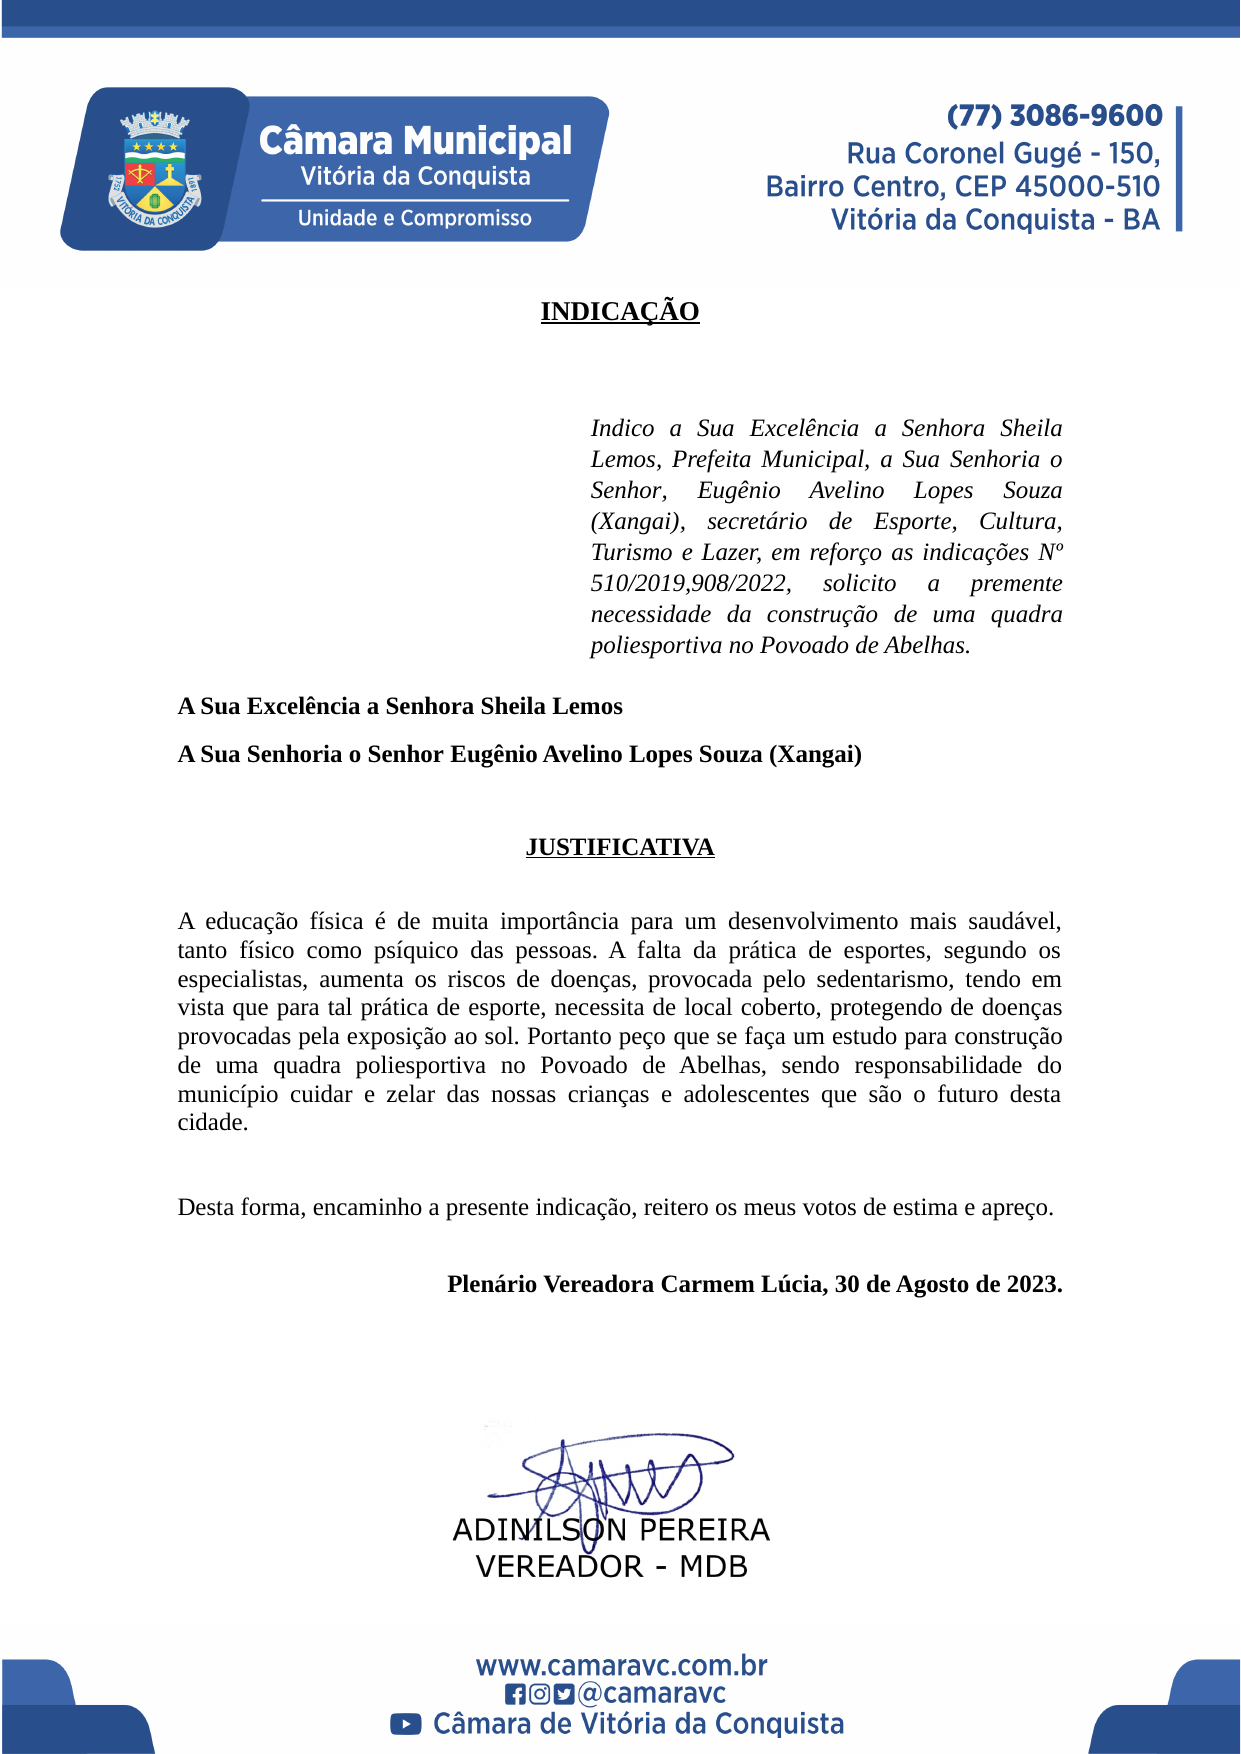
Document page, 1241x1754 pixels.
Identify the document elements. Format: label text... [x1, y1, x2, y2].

text A Sua Senhoria o Senhor Eugênio Avelino Lopes Souza (Xangai) [177, 739, 1063, 768]
text A Sua Excelência a Senhora Sheila Lemos [177, 691, 1063, 720]
text Desta forma, encaminho a presente indicação, reitero os meus votos de estima e apreço. [177, 1192, 1063, 1221]
text Plenário Vereadora Carmem Lúcia, 30 de Agosto de 2023. [177, 1269, 1063, 1297]
text Indico a Sua Excelência a Senhora Sheila Lemos, Prefeita Municipal, a Sua Senhoria o Senhor, Eugênio Avelino Lopes Souza (Xangai), secretário de Esporte, Cultura, Turismo e Lazer, em reforço as indicações Nº 510/2019,908/2022, solicito a premente necessidade da construção de uma quadra poliesportiva no Povoado de Abelhas. [591, 413, 1063, 659]
text JUSTIFICATIVA [177, 832, 1063, 861]
picture [2, 1624, 1241, 1754]
text INDICAÇÃO [177, 295, 1063, 326]
picture [1, 0, 1240, 288]
text A educação física é de muita importância para um desenvolvimento mais saudável, tanto físico como psíquico das pessoas. A falta da prática de esportes, segundo os especialistas, aumenta os riscos de doenças, provocada pelo sedentarismo, tendo em vista que para tal prática de esporte, necessita de local coberto, protegendo de doenças provocadas pela exposição ao sol. Portanto peço que se faça um estudo para construção de uma quadra poliesportiva no Povoado de Abelhas, sendo responsabilidade do município cuidar e zelar das nossas crianças e adolescentes que são o futuro desta cidade. [177, 906, 1063, 1136]
picture [345, 1414, 878, 1616]
